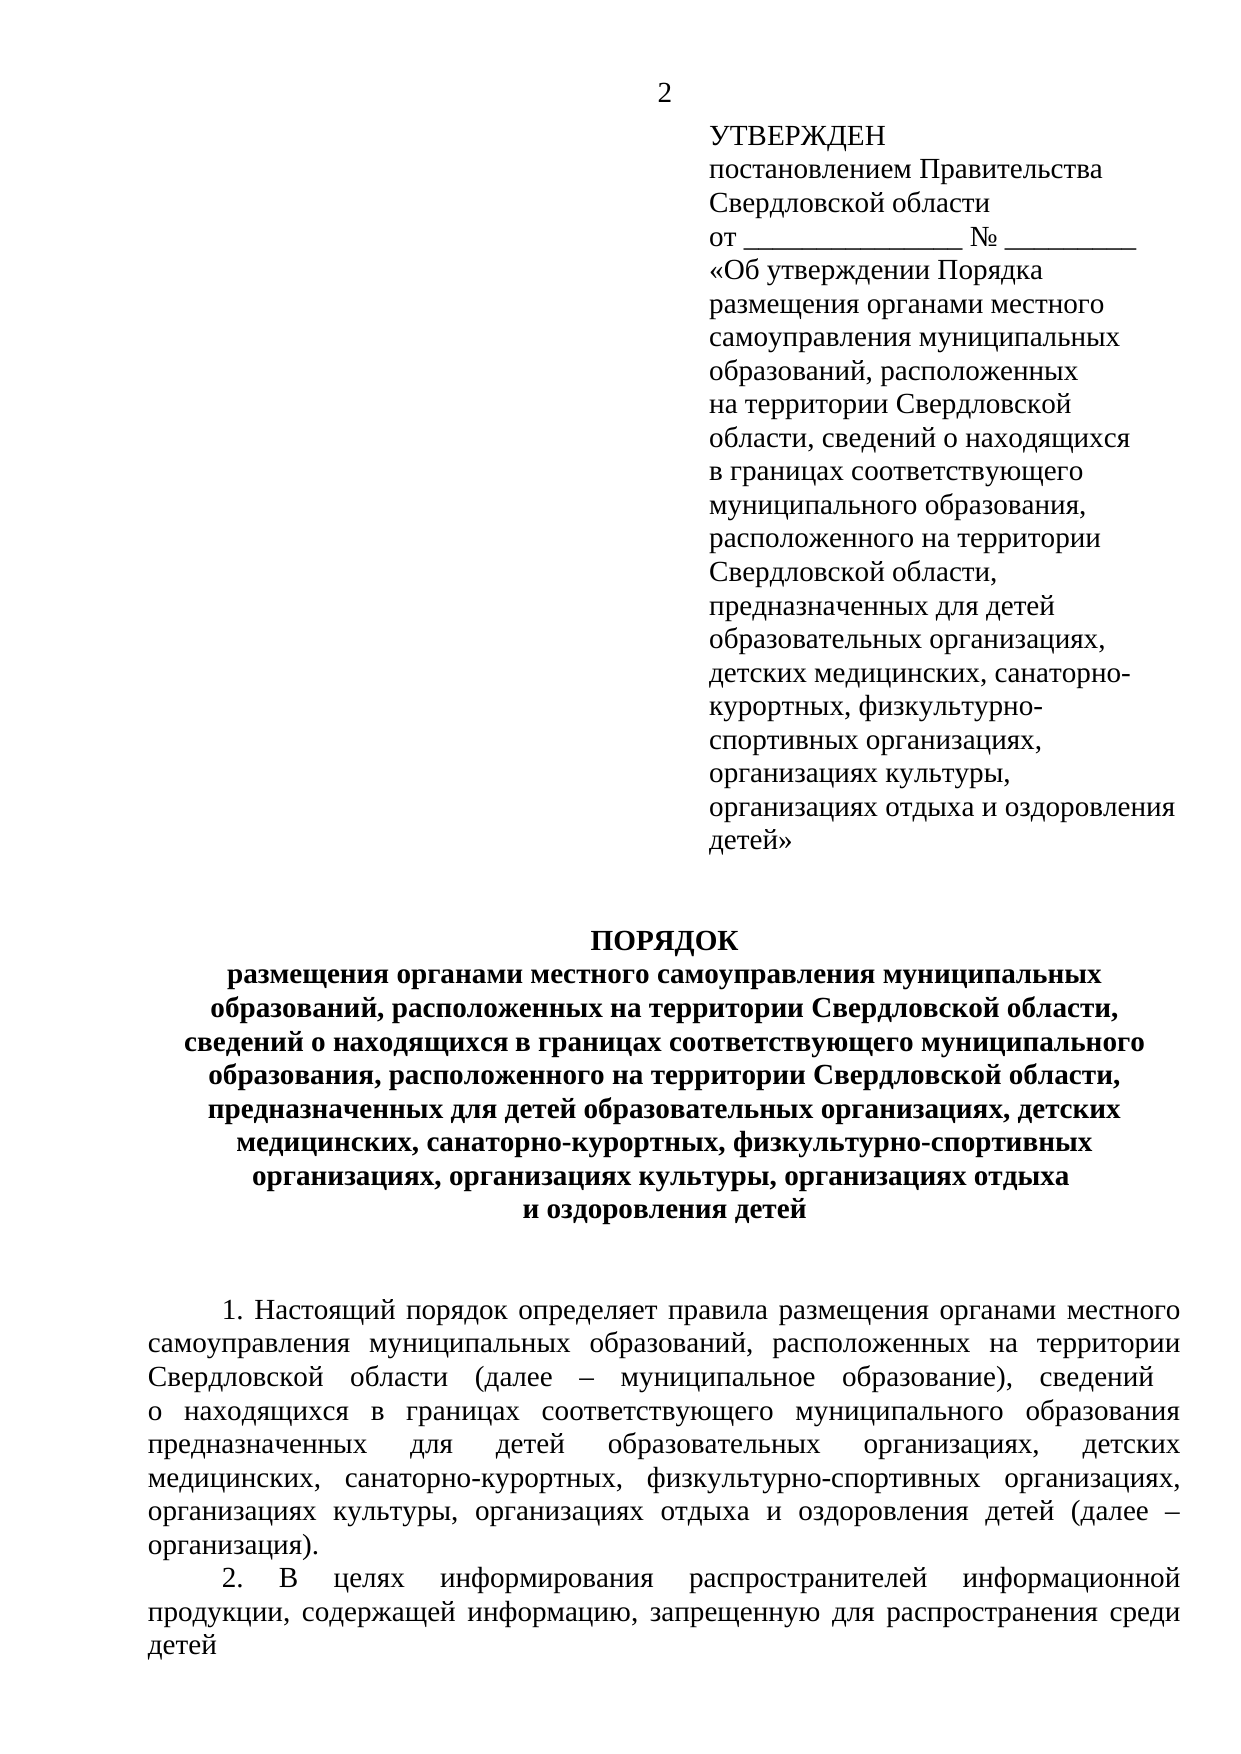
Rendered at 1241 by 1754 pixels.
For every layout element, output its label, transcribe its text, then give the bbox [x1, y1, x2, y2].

text ПОРЯДОК [148, 923, 1181, 957]
text «Об утверждении Порядка размещения органами местного самоуправления муниципальных образований, расположенных на территории Свердловской области, сведений о находящихся в границах соответствующего [709, 252, 1181, 487]
text муниципального образования, расположенного на территории Свердловской области, предназначенных для детей [709, 487, 1181, 621]
text 1. Настоящий порядок определяет правила размещения органами местного самоуправления муниципальных образований, расположенных на территории Свердловской области (далее – муниципальное образование), сведений о находящихся в границах соответствующего муниципального образования предназначенных для детей образовательных организациях, детских медицинских, санаторно-курортных, физкультурно-спортивных организациях, организациях культуры, организациях отдыха и оздоровления детей (далее – организация). [148, 1292, 1181, 1560]
text Свердловской области [148, 185, 1181, 219]
text образовательных организациях, детских медицинских, санаторно-курортных, физкультурно-спортивных организациях, организациях культуры, организациях отдыха и оздоровления детей» [709, 621, 1181, 856]
text постановлением Правительства [148, 152, 1181, 185]
text от _______________ № _________ [148, 219, 1181, 252]
text УТВЕРЖДЕН [709, 118, 1181, 152]
text размещения органами местного самоуправления муниципальных образований, расположенных на территории Свердловской области, сведений о находящихся в границах соответствующего муниципального образования, расположенного на территории Свердловской области, предназначенных для детей образовательных организациях, детских медицинских, санаторно-курортных, физкультурно-спортивных организациях, организациях культуры, организациях отдыха и оздоровления детей [148, 957, 1181, 1225]
text 2. В целях информирования распространителей информационной продукции, содержащей информацию, запрещенную для распространения среди детей [148, 1560, 1181, 1661]
